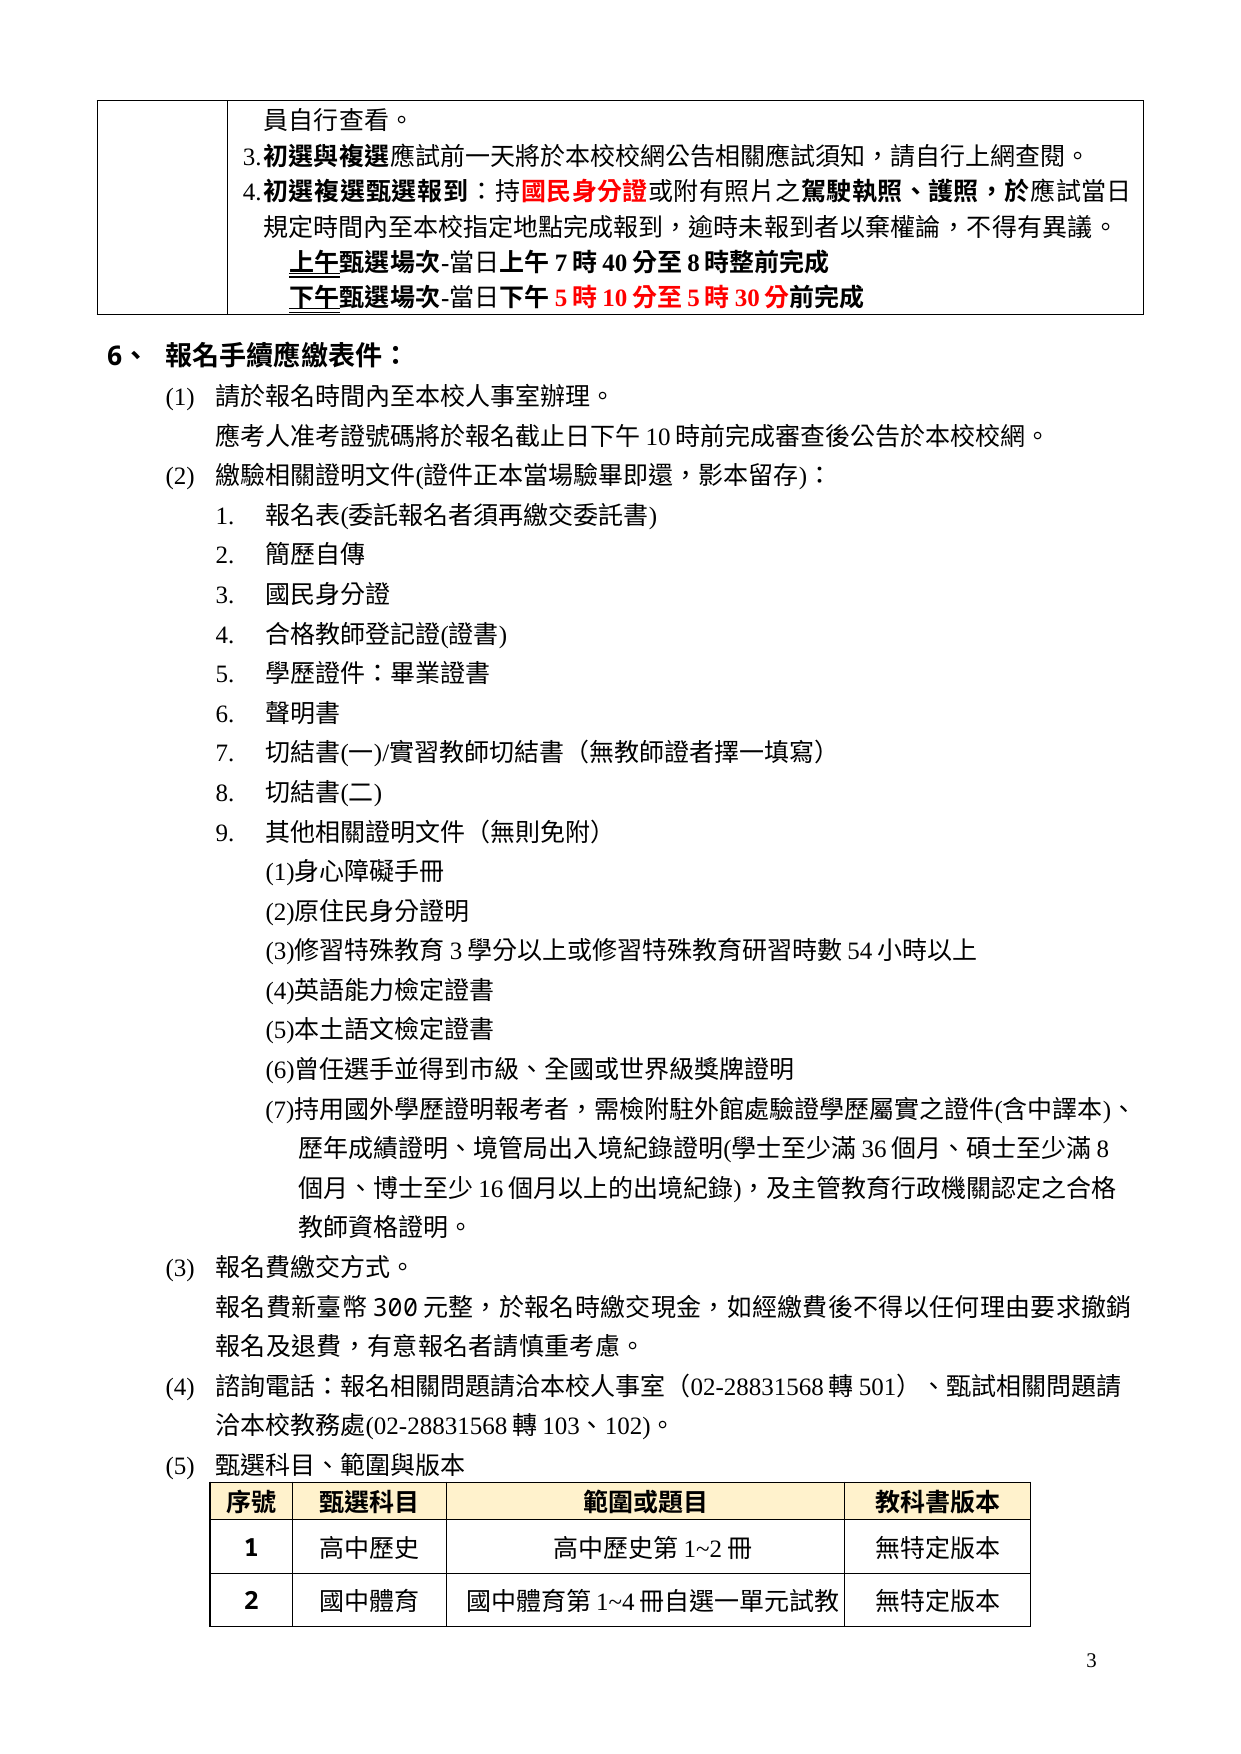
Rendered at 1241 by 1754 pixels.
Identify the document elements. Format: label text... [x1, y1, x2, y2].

table_cell 國中體育第1~4冊自選一單元試教 [447, 1574, 844, 1626]
text (1)身心障礙手冊 [265, 848, 1134, 888]
table_cell 1 [211, 1520, 292, 1572]
table_cell 無特定版本 [845, 1520, 1030, 1572]
text 報名費新臺幣300元整，於報名時繳交現金，如經繳費後不得以任何理由要求撤銷報名及退費，有意報名者請慎重考慮。 [215, 1284, 1134, 1363]
list 簡歷自傳 [215, 532, 1134, 571]
list 學歷證件：畢業證書 [215, 650, 1134, 690]
table_header 範圍或題目 [447, 1483, 844, 1519]
list 報名費繳交方式。 [165, 1244, 1134, 1284]
text (2)原住民身分證明 [265, 888, 1134, 927]
table_cell [98, 101, 227, 314]
list 切結書(一)/實習教師切結書（無教師證者擇一填寫） [215, 729, 1134, 769]
list 報名手續應繳表件： [106, 334, 1134, 373]
list 切結書(二) [215, 769, 1134, 809]
table_cell 高中歷史第1~2冊 [447, 1520, 844, 1572]
list 請於報名時間內至本校人事室辦理。 應考人准考證號碼將於報名截止日下午10時前完成審查後公告於本校校網。 [165, 373, 1134, 452]
list 甄選科目、範圍與版本 [165, 1442, 1134, 1482]
list 其他相關證明文件（無則免附） [215, 809, 1134, 848]
table_header 甄選科目 [293, 1483, 446, 1519]
table_cell 國中體育 [293, 1574, 446, 1626]
table_cell 2 [211, 1574, 292, 1626]
list 合格教師登記證(證書) [215, 611, 1134, 650]
list 諮詢電話：報名相關問題請洽本校人事室（02-28831568轉501）、甄試相關問題請洽本校教務處(02-28831568轉103、102)。 [165, 1363, 1134, 1442]
table_header 教科書版本 [845, 1483, 1030, 1519]
table_cell 高中歷史 [293, 1520, 446, 1572]
list 繳驗相關證明文件(證件正本當場驗畢即還，影本留存)： [165, 452, 1134, 492]
table_header 序號 [211, 1483, 292, 1519]
text (3)修習特殊教育3學分以上或修習特殊教育研習時數54小時以上 [265, 927, 1134, 967]
text (4)英語能力檢定證書 [265, 967, 1134, 1007]
list 報名表(委託報名者須再繳交委託書) [215, 492, 1134, 532]
list 聲明書 [215, 690, 1134, 729]
list 國民身分證 [215, 571, 1134, 611]
text (6)曾任選手並得到市級、全國或世界級獎牌證明 [265, 1046, 1134, 1086]
text (7)持用國外學歷證明報考者，需檢附駐外館處驗證學歷屬實之證件(含中譯本)、歷年成績證明、境管局出入境紀錄證明(學士至少滿36個月、碩士至少滿8個月、博士至少16個月以上的出境紀錄)，及主管教育行政機關認定之合格教師資格證明。 [265, 1086, 1134, 1244]
table_cell 甄選含初選(筆試)及複選(試教及口試)。 是否辦理初選，於初選前一日下午10時前公告於本校校網；初選錄取名單與複選報到時間，最晚於複選前一日下午10時前公告於本校校網，請各報名人員自行查看。 初選與複選應試前一天將於本校校網公告相關應試須知，請自行上網查閱。 初選複選甄選報到：持國民身分證或附有照片之駕駛執照、護照，於應試當日規定時間內至本校指定地點完成報到，逾時未報到者以棄權論，不得有異議。 上午甄選場次-當日上午7時40分至8時整前完成 下午甄選場次-當日下午5時10分至5時30分前完成 [228, 101, 1143, 314]
table_cell 無特定版本 [845, 1574, 1030, 1626]
text (5)本土語文檢定證書 [265, 1007, 1134, 1046]
